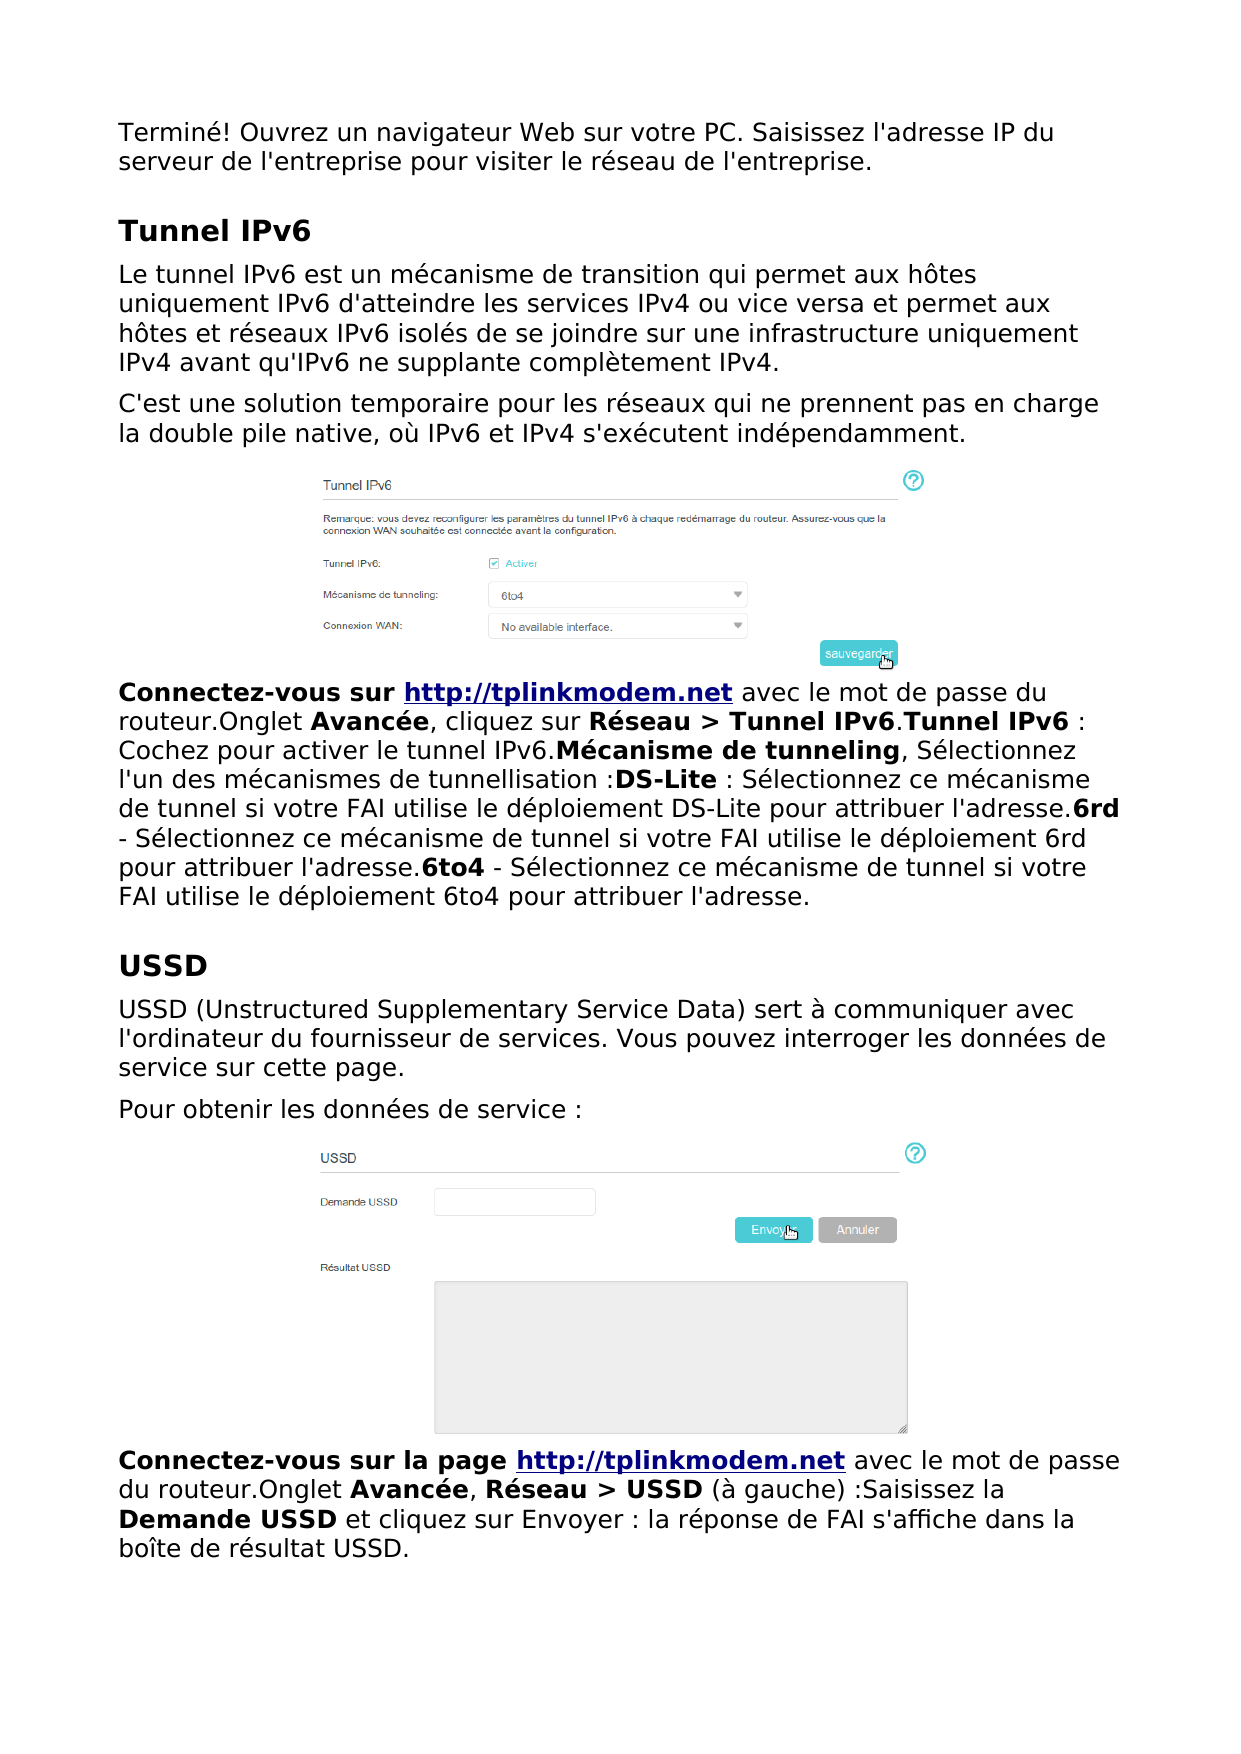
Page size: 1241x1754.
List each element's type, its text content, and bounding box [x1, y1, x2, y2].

text Connectez-vous sur la page http://tplinkmodem.net avec le mot de passe du routeur.Onglet Avancée, Réseau > USSD (à gauche) :Saisissez la Demande USSD et cliquez sur Envoyer : la réponse de FAI s'affiche dans la boîte de résultat USSD. [118, 1137, 1122, 1563]
text C'est une solution temporaire pour les réseaux qui ne prennent pas en charge la double pile native, où IPv6 et IPv4 s'exécutent indépendamment. [118, 389, 1122, 448]
subtitle USSD [118, 949, 1122, 983]
text Connectez-vous sur http://tplinkmodem.net avec le mot de passe du routeur.Onglet Avancée, cliquez sur Réseau > Tunnel IPv6.Tunnel IPv6 : Cochez pour activer le tunnel IPv6.Mécanisme de tunneling, Sélectionnez l'un des mécanismes de tunnellisation :DS-Lite : Sélectionnez ce mécanisme de tunnel si votre FAI utilise le déploiement DS-Lite pour attribuer l'adresse.6rd - Sélectionnez ce mécanisme de tunnel si votre FAI utilise le déploiement 6rd pour attribuer l'adresse.6to4 - Sélectionnez ce mécanisme de tunnel si votre FAI utilise le déploiement 6to4 pour attribuer l'adresse. [118, 460, 1122, 911]
text Le tunnel IPv6 est un mécanisme de transition qui permet aux hôtes uniquement IPv6 d'atteindre les services IPv4 ou vice versa et permet aux hôtes et réseaux IPv6 isolés de se joindre sur une infrastructure uniquement IPv4 avant qu'IPv6 ne supplante complètement IPv4. [118, 260, 1122, 377]
text Pour obtenir les données de service : [118, 1095, 1122, 1124]
text Terminé! Ouvrez un navigateur Web sur votre PC. Saisissez l'adresse IP du serveur de l'entreprise pour visiter le réseau de l'entreprise. [118, 118, 1122, 176]
picture [307, 1137, 933, 1447]
picture [307, 460, 933, 678]
subtitle Tunnel IPv6 [118, 214, 1122, 248]
text USSD (Unstructured Supplementary Service Data) sert à communiquer avec l'ordinateur du fournisseur de services. Vous pouvez interroger les données de service sur cette page. [118, 995, 1122, 1083]
